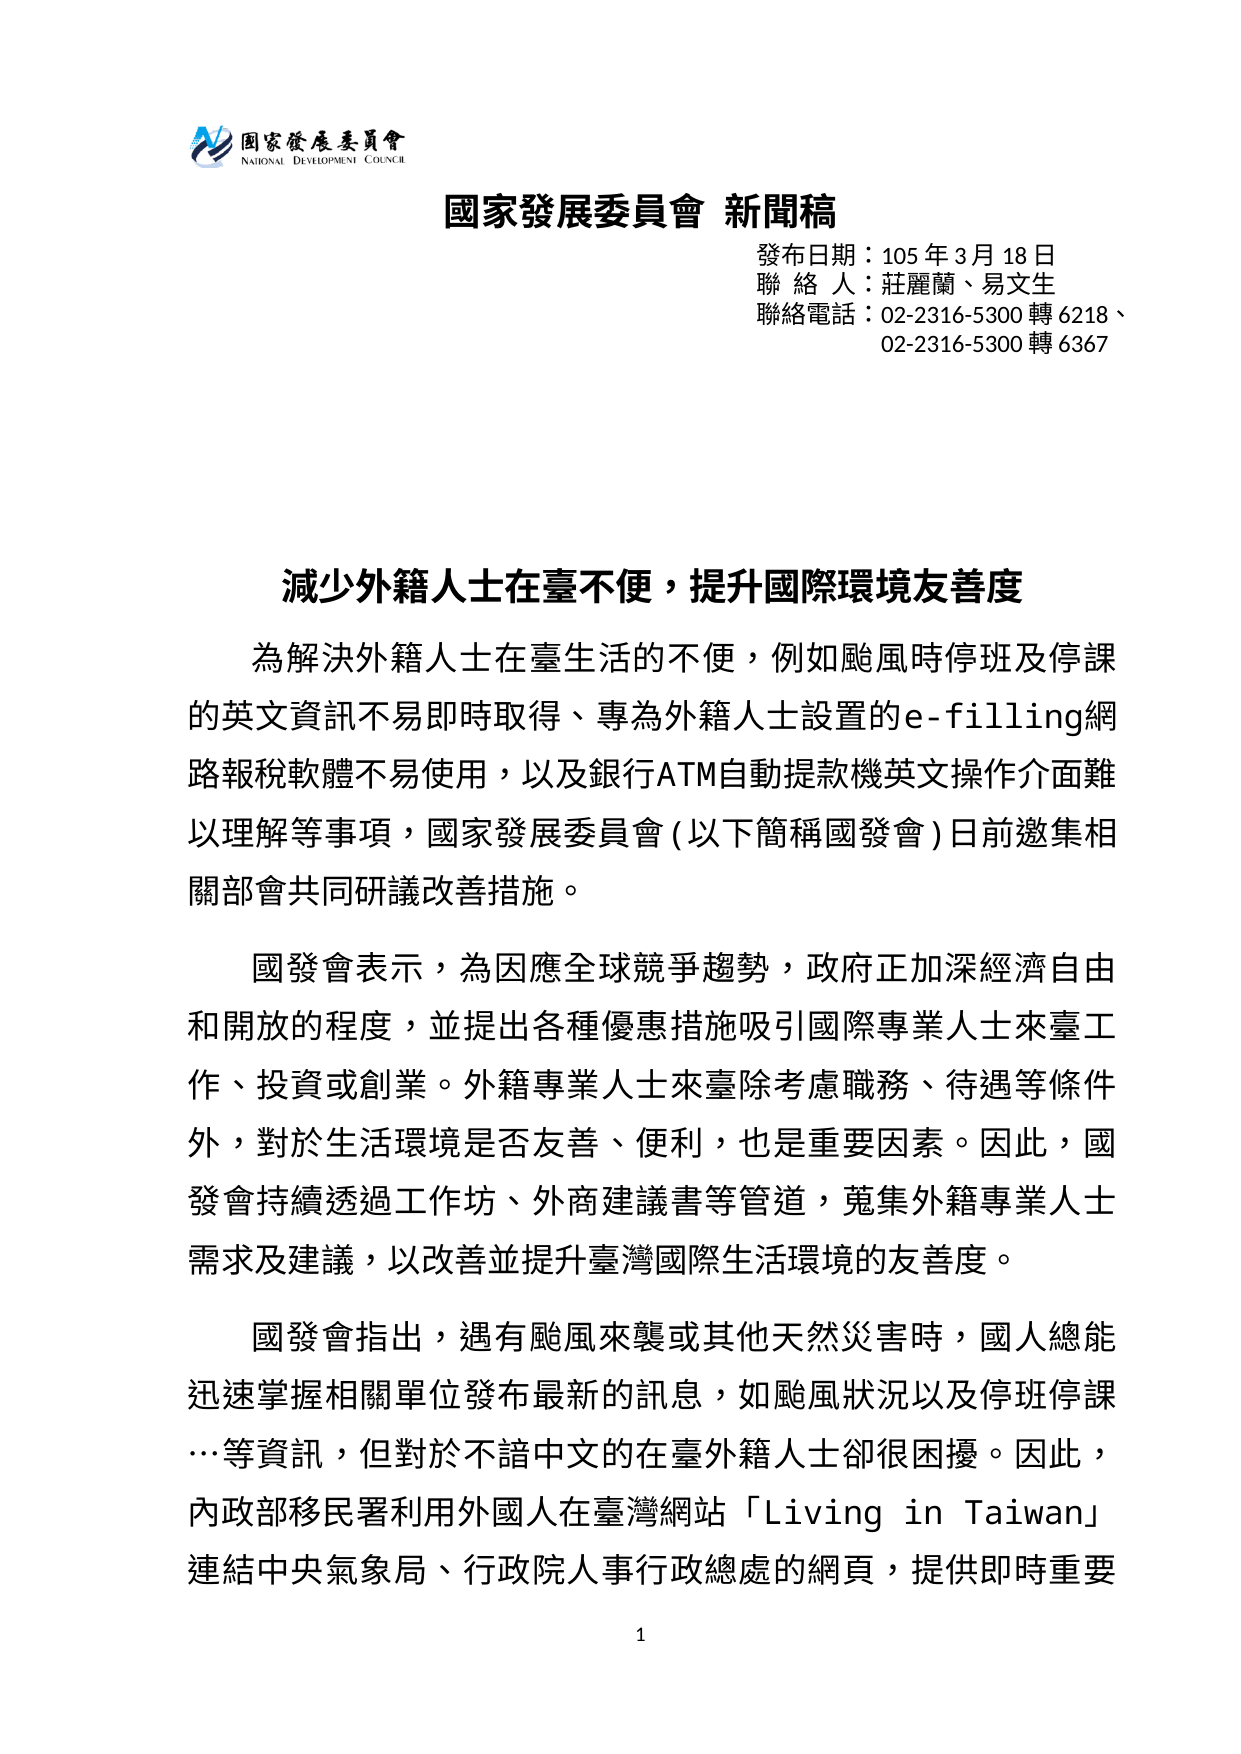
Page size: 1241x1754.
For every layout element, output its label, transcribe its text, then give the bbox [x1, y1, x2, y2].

text 國發會指出，遇有颱風來襲或其他天然災害時，國人總能迅速掌握相關單位發布最新的訊息，如颱風狀況以及停班停課…等資訊，但對於不諳中文的在臺外籍人士卻很困擾。因此，內政部移民署利用外國人在臺灣網站「Living in Taiwan」連結中央氣象局、行政院人事行政總處的網頁，提供即時重要 [187, 1303, 1118, 1594]
text 減少外籍人士在臺不便，提升國際環境友善度 [187, 542, 1118, 605]
text 為解決外籍人士在臺生活的不便，例如颱風時停班及停課的英文資訊不易即時取得、專為外籍人士設置的e-filling網路報稅軟體不易使用，以及銀行ATM自動提款機英文操作介面難以理解等事項，國家發展委員會(以下簡稱國發會)日前邀集相關部會共同研議改善措施。 [187, 623, 1118, 915]
text 國家發展委員會 新聞稿 [187, 167, 1093, 230]
text 聯絡電話：02-2316-5300轉6218、 [756, 300, 1157, 329]
text 發布日期：105年3月18日 [756, 241, 1157, 271]
text [961, 110, 1093, 166]
text 02-2316-5300轉6367 [756, 329, 1157, 357]
text 聯 絡 人：莊麗蘭、易文生 [756, 271, 1157, 300]
text 國發會表示，為因應全球競爭趨勢，政府正加深經濟自由和開放的程度，並提出各種優惠措施吸引國際專業人士來臺工作、投資或創業。外籍專業人士來臺除考慮職務、待遇等條件外，對於生活環境是否友善、便利，也是重要因素。因此，國發會持續透過工作坊、外商建議書等管道，蒐集外籍專業人士需求及建議，以改善並提升臺灣國際生活環境的友善度。 [187, 934, 1118, 1284]
